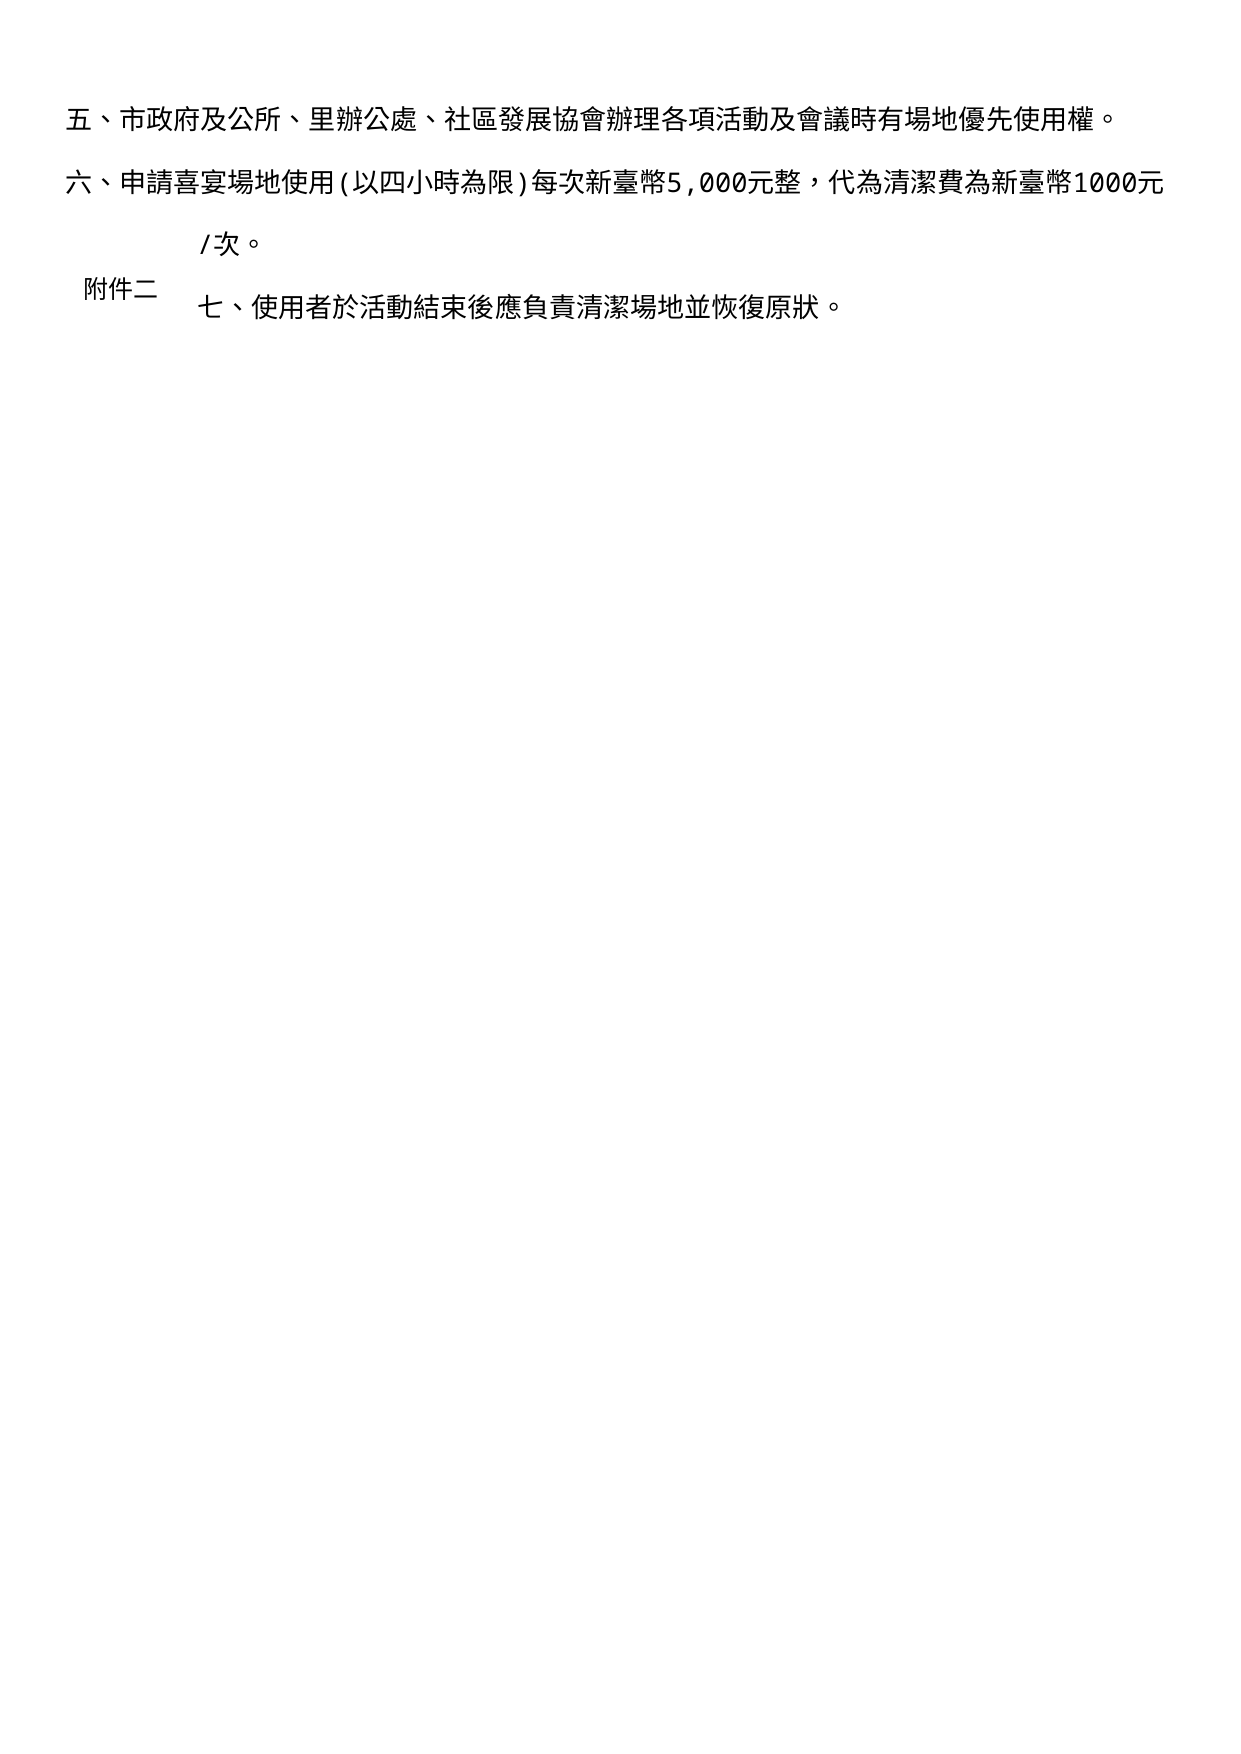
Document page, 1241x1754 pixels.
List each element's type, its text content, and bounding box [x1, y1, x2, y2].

text 七、使用者於活動結束後應負責清潔場地並恢復原狀。 [65, 262, 1175, 326]
text 六、申請喜宴場地使用(以四小時為限)每次新臺幣5,000元整，代為清潔費為新臺幣1000元/次。 [65, 139, 1175, 264]
text 五、市政府及公所、里辦公處、社區發展協會辦理各項活動及會議時有場地優先使用權。 [65, 76, 1175, 139]
text 附件二 [83, 270, 182, 306]
